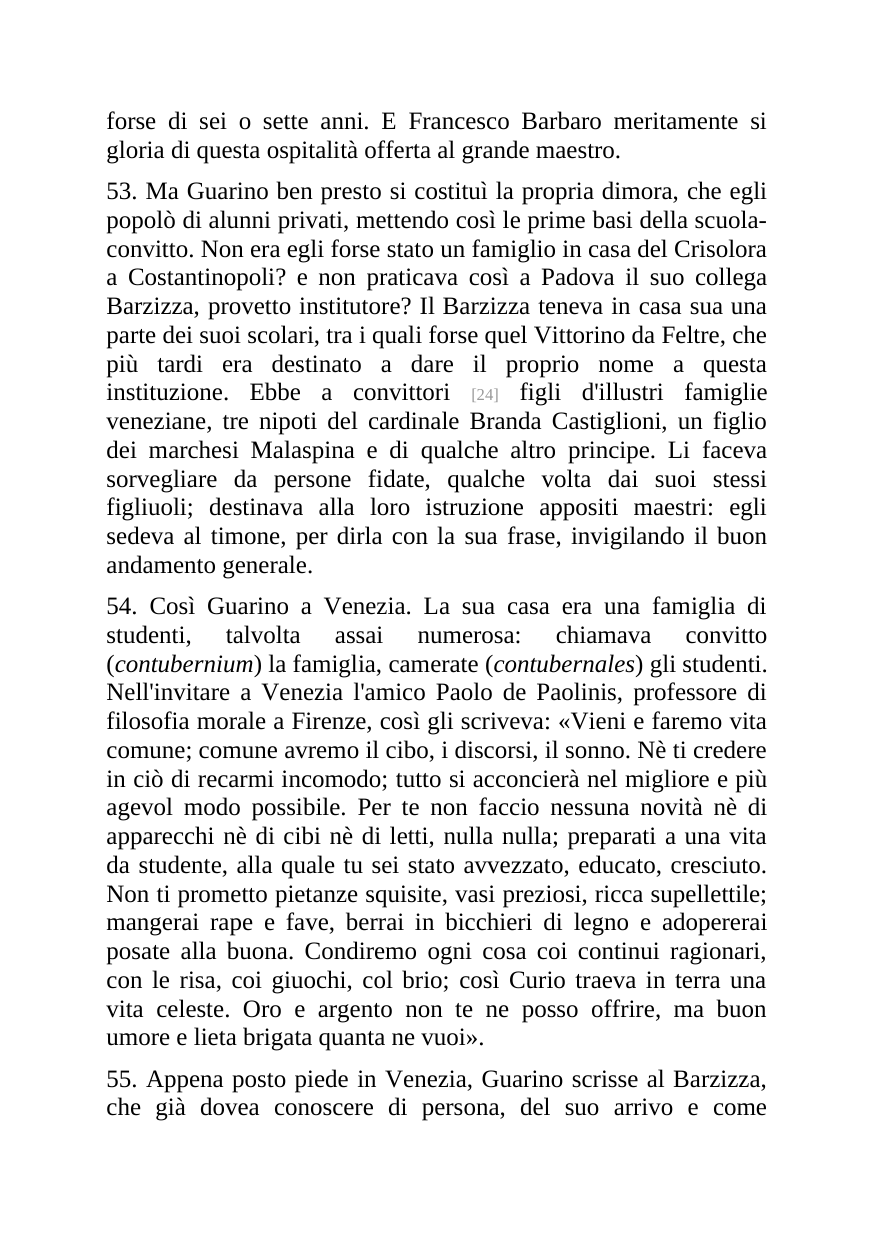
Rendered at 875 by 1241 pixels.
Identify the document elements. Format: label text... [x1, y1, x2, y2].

text 53. Ma Guarino ben presto si costituì la propria dimora, che egli popolò di alunni privati, mettendo così le prime basi della scuola-convitto. Non era egli forse stato un famiglio in casa del Crisolora a Costantinopoli? e non praticava così a Padova il suo collega Barzizza, provetto institutore? Il Barzizza teneva in casa sua una parte dei suoi scolari, tra i quali forse quel Vittorino da Feltre, che più tardi era destinato a dare il proprio nome a questa instituzione. Ebbe a convittori [24] figli d'illustri famiglie veneziane, tre nipoti del cardinale Branda Castiglioni, un figlio dei marchesi Malaspina e di qualche altro principe. Li faceva sorvegliare da persone fidate, qualche volta dai suoi stessi figliuoli; destinava alla loro istruzione appositi maestri: egli sedeva al timone, per dirla con la sua frase, invigilando il buon andamento generale. [106, 176, 768, 579]
text forse di sei o sette anni. E Francesco Barbaro meritamente si gloria di questa ospitalità offerta al grande maestro. [106, 106, 768, 164]
text 54. Così Guarino a Venezia. La sua casa era una famiglia di studenti, talvolta assai numerosa: chiamava convitto (contubernium) la famiglia, camerate (contubernales) gli studenti. Nell'invitare a Venezia l'amico Paolo de Paolinis, professore di filosofia morale a Firenze, così gli scriveva: «Vieni e faremo vita comune; comune avremo il cibo, i discorsi, il sonno. Nè ti credere in ciò di recarmi incomodo; tutto si acconcierà nel migliore e più agevol modo possibile. Per te non faccio nessuna novità nè di apparecchi nè di cibi nè di letti, nulla nulla; preparati a una vita da studente, alla quale tu sei stato avvezzato, educato, cresciuto. Non ti prometto pietanze squisite, vasi preziosi, ricca supellettile; mangerai rape e fave, berrai in bicchieri di legno e adopererai posate alla buona. Condiremo ogni cosa coi continui ragionari, con le risa, coi giuochi, col brio; così Curio traeva in terra una vita celeste. Oro e argento non te ne posso offrire, ma buon umore e lieta brigata quanta ne vuoi». [106, 591, 768, 1051]
text 55. Appena posto piede in Venezia, Guarino scrisse al Barzizza, che già dovea conoscere di persona, del suo arrivo e come [106, 1064, 768, 1121]
